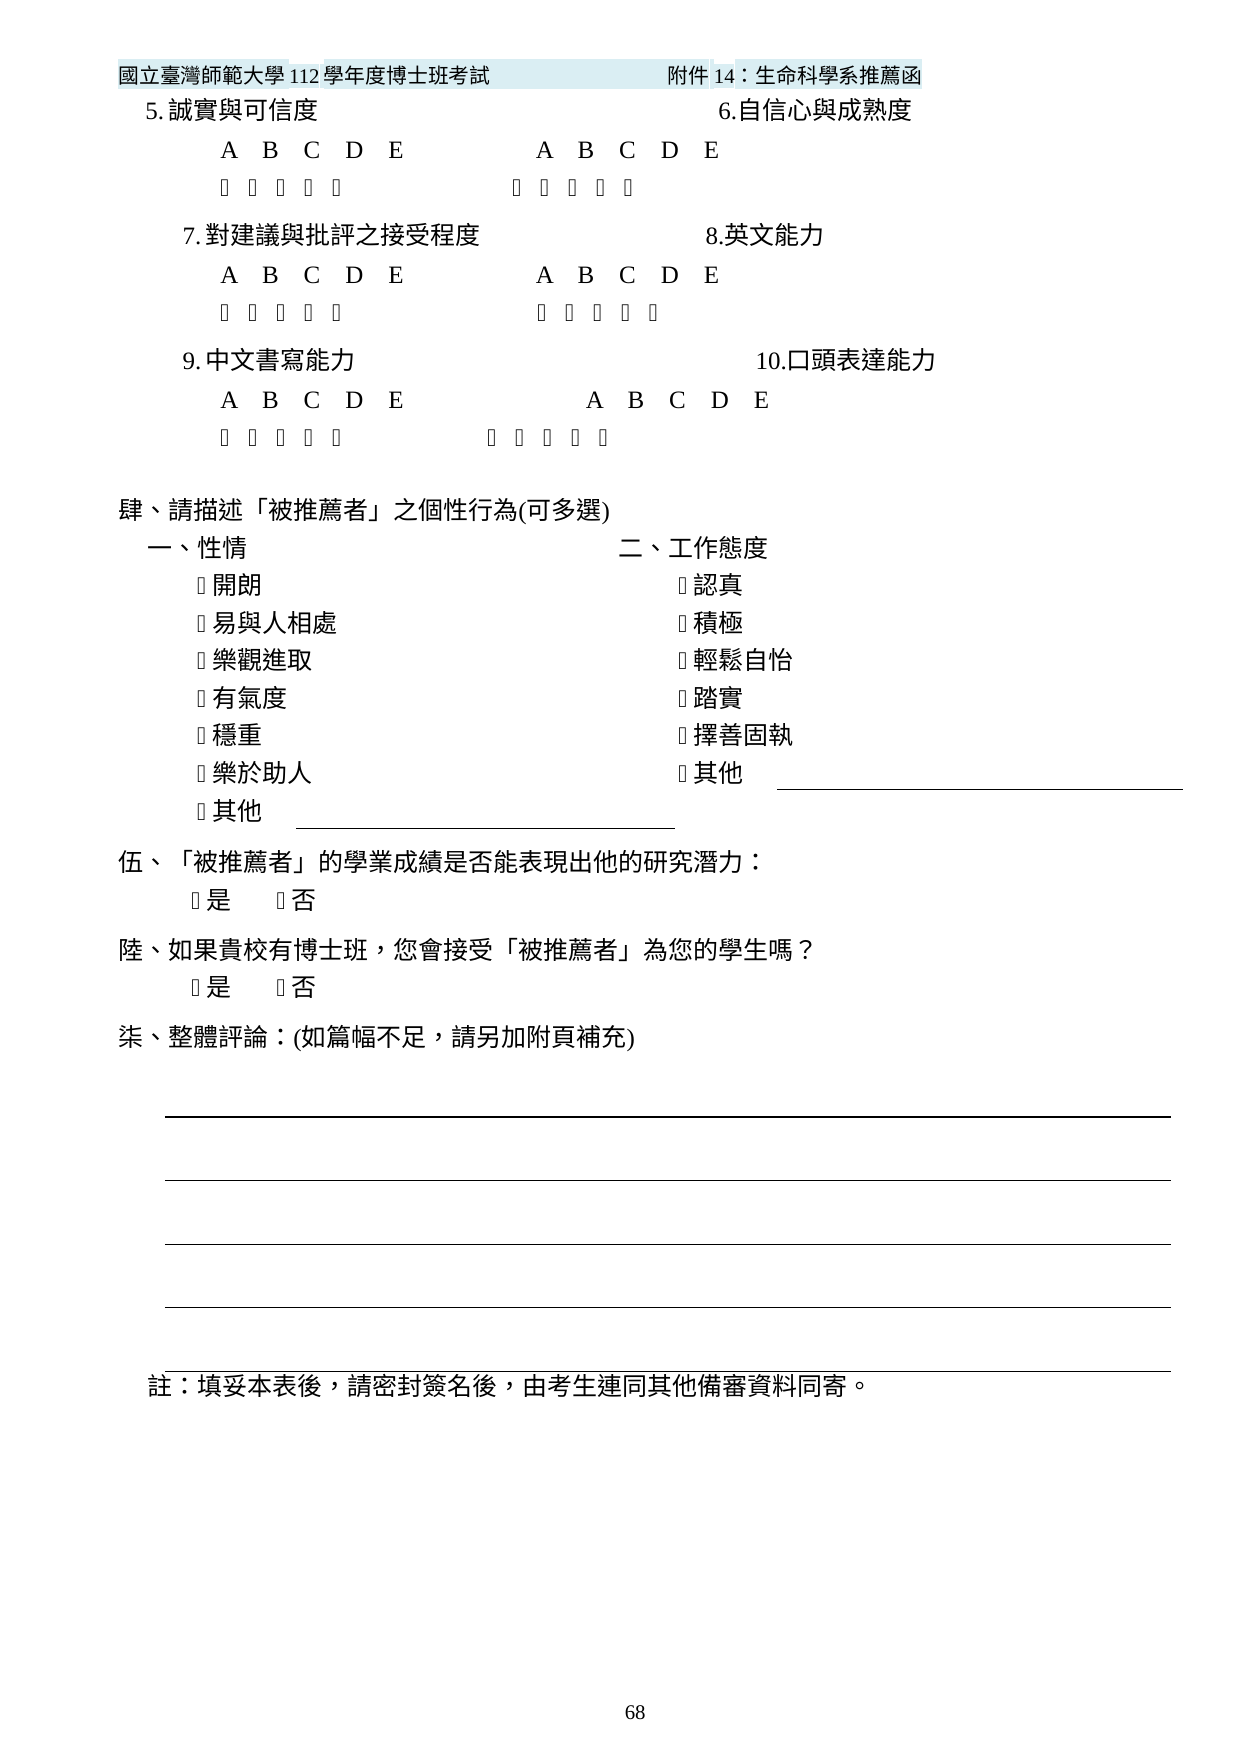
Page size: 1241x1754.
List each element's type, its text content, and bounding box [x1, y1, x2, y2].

text A B C D E A B C D E [149, 377, 1152, 414]
table_cell [394, 677, 675, 714]
table_cell [165, 1245, 1171, 1307]
text           [149, 164, 1152, 202]
table_cell [296, 789, 675, 828]
table_cell  穩重 [194, 714, 394, 752]
table_cell [946, 714, 1183, 752]
table_cell [165, 1308, 1171, 1371]
text           [149, 414, 1152, 452]
table_cell  樂於助人 [194, 752, 394, 789]
table_header  認真 [675, 564, 946, 602]
text 柒、整體評論：(如篇幅不足，請另加附頁補充) [118, 1016, 1152, 1054]
text A B C D E A B C D E [149, 252, 1152, 289]
table_cell [165, 1181, 1171, 1243]
list 中文書寫能力 10.口頭表達能力 [155, 339, 1152, 377]
list 對建議與批評之接受程度 8.英文能力 [155, 214, 1152, 252]
table_cell [675, 789, 946, 828]
text 註：填妥本表後，請密封簽名後，由考生連同其他備審資料同寄。 [147, 1372, 1139, 1401]
text 伍、「被推薦者」的學業成績是否能表現出他的研究潛力： [118, 841, 1152, 879]
table_cell  易與人相處 [194, 602, 394, 639]
table_cell  樂觀進取 [194, 639, 394, 677]
table_cell [946, 790, 1183, 828]
table_cell [394, 639, 675, 677]
table_cell [165, 1118, 1171, 1180]
table_cell [946, 677, 1183, 714]
text 肆、請描述「被推薦者」之個性行為(可多選) [118, 489, 1152, 527]
table_cell [394, 752, 675, 789]
text  是  否 [149, 966, 1152, 1004]
text  是  否 [149, 879, 1152, 916]
table_cell  積極 [675, 602, 946, 639]
table_header [394, 564, 675, 602]
table_header [165, 1054, 1171, 1116]
table_cell  輕鬆自怡 [675, 639, 946, 677]
text 一、性情 二、工作態度 [118, 527, 1152, 564]
table_cell [394, 714, 675, 752]
table_header [946, 564, 1183, 602]
text A B C D E A B C D E [149, 127, 1152, 164]
table_cell [777, 752, 1183, 789]
table_cell [394, 602, 675, 639]
table_cell [946, 602, 1183, 639]
table_cell  踏實 [675, 677, 946, 714]
text           [149, 289, 1152, 327]
table_cell [946, 639, 1183, 677]
table_header  開朗 [194, 564, 394, 602]
table_cell  擇善固執 [675, 714, 946, 752]
text 陸、如果貴校有博士班，您會接受「被推薦者」為您的學生嗎？ [118, 929, 1152, 966]
table_cell  有氣度 [194, 677, 394, 714]
table_cell  其他 [675, 752, 777, 789]
table_cell  其他 [194, 789, 296, 828]
list 誠實與可信度 6.自信心與成熟度 [118, 89, 1152, 127]
